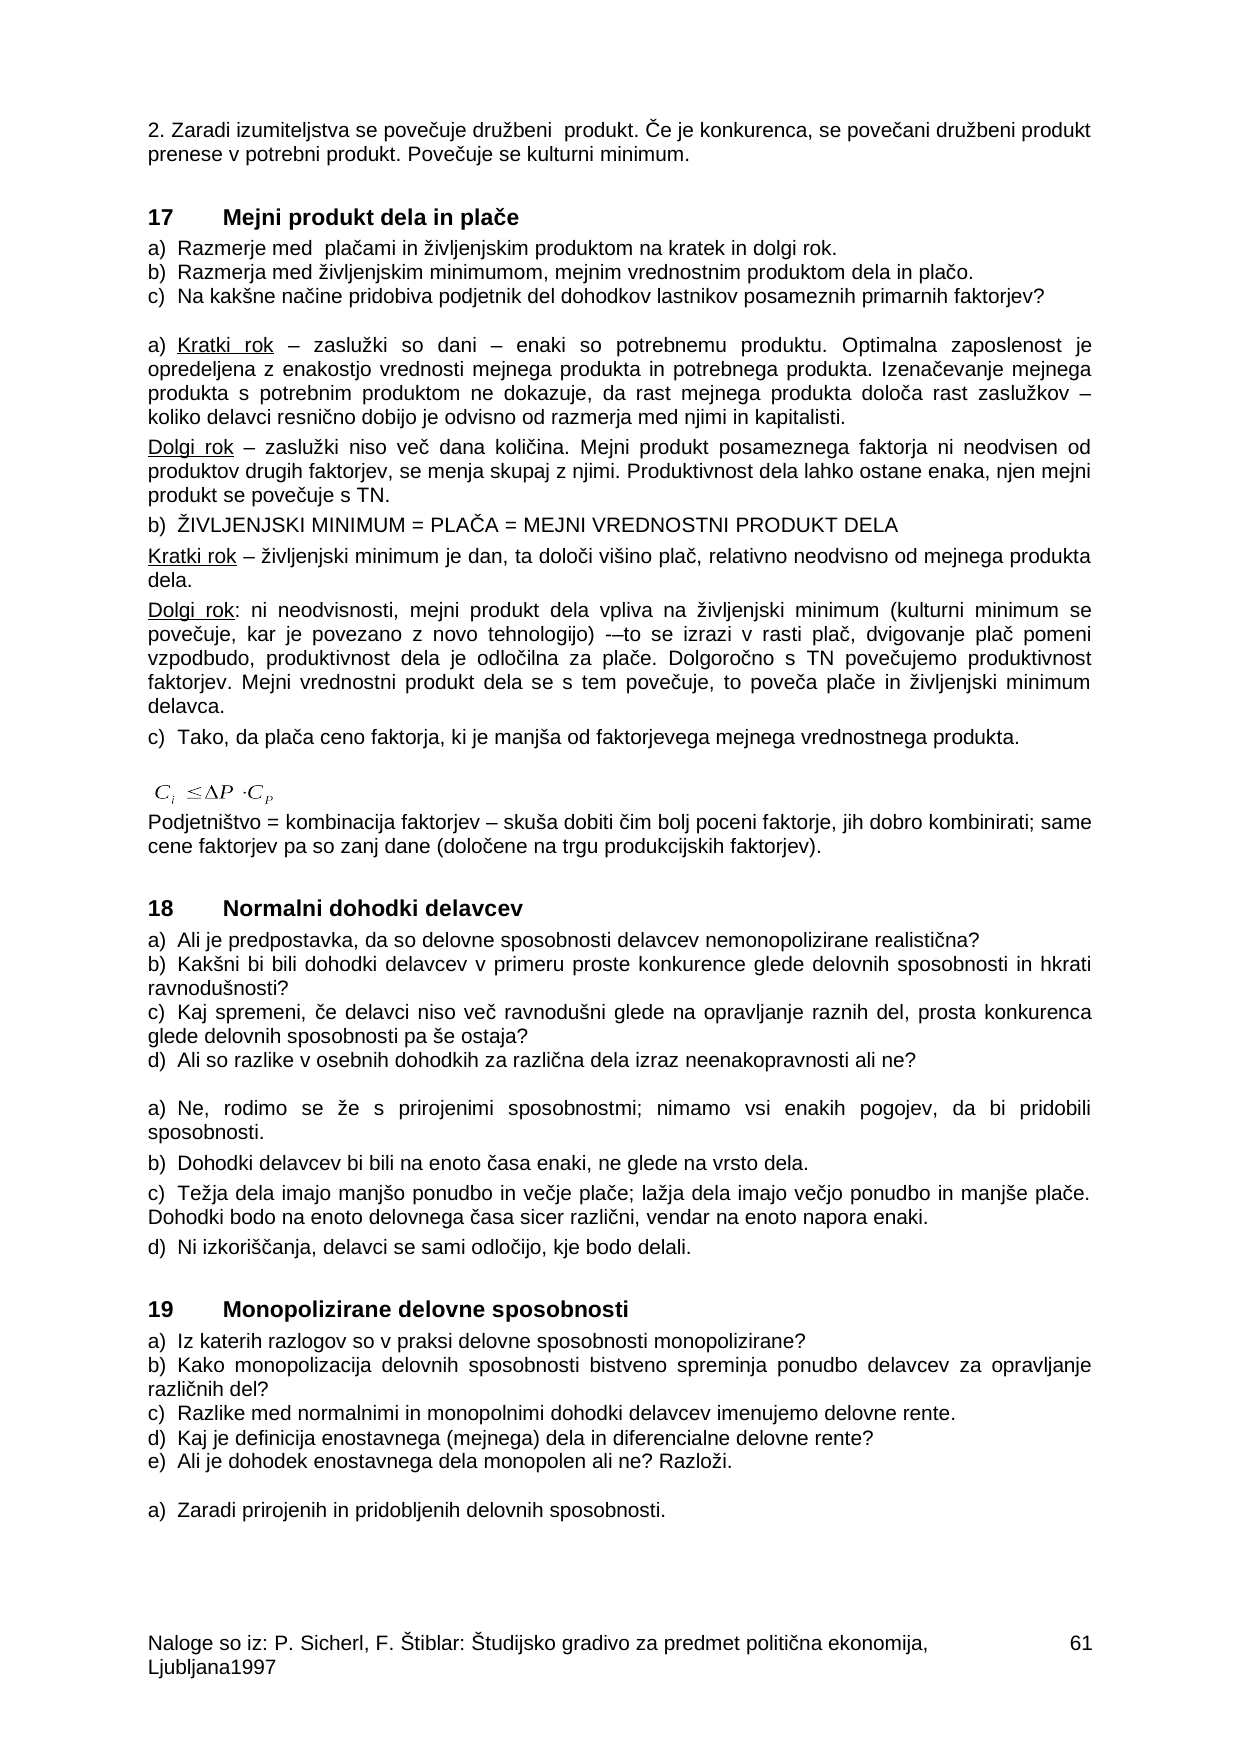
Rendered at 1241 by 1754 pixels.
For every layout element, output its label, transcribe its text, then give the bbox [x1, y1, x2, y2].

list Razlike med normalnimi in monopolnimi dohodki delavcev imenujemo delovne rente. [148, 1401, 1093, 1425]
list Kako monopolizacija delovnih sposobnosti bistveno spreminja ponudbo delavcev za opravljanje različnih del? [148, 1353, 1093, 1401]
list 2. Zaradi izumiteljstva se povečuje družbeni produkt. Če je konkurenca, se povečani družbeni produkt prenese v potrebni produkt. Povečuje se kulturni minimum. [148, 118, 1093, 166]
list Kaj je definicija enostavnega (mejnega) dela in diferencialne delovne rente? [148, 1425, 1093, 1449]
list Ni izkoriščanja, delavci se sami odločijo, kje bodo delali. [148, 1235, 1093, 1259]
subtitle Monopolizirane delovne sposobnosti [148, 1296, 1093, 1323]
list Ali je dohodek enostavnega dela monopolen ali ne? Razloži. [148, 1449, 1093, 1473]
list Kratki rok – življenjski minimum je dan, ta določi višino plač, relativno neodvisno od mejnega produkta dela. [148, 544, 1093, 592]
subtitle Mejni produkt dela in plače [148, 203, 1093, 230]
list Na kakšne načine pridobiva podjetnik del dohodkov lastnikov posameznih primarnih faktorjev? [148, 284, 1093, 308]
list Kakšni bi bili dohodki delavcev v primeru proste konkurence glede delovnih sposobnosti in hkrati ravnodušnosti? [148, 952, 1093, 1000]
list Dolgi rok – zaslužki niso več dana količina. Mejni produkt posameznega faktorja ni neodvisen od produktov drugih faktorjev, se menja skupaj z njimi. Produktivnost dela lahko ostane enaka, njen mejni produkt se povečuje s TN. [148, 435, 1093, 507]
list Podjetništvo = kombinacija faktorjev – skuša dobiti čim bolj poceni faktorje, jih dobro kombinirati; same cene faktorjev pa so zanj dane (določene na trgu produkcijskih faktorjev). [148, 755, 1093, 858]
list Kaj spremeni, če delavci niso več ravnodušni glede na opravljanje raznih del, prosta konkurenca glede delovnih sposobnosti pa še ostaja? [148, 1000, 1093, 1048]
list ŽIVLJENJSKI MINIMUM = PLAČA = MEJNI VREDNOSTNI PRODUKT DELA [148, 513, 1093, 537]
list Dohodki delavcev bi bili na enoto časa enaki, ne glede na vrsto dela. [148, 1151, 1093, 1174]
list Razmerje med plačami in življenjskim produktom na kratek in dolgi rok. [148, 236, 1093, 260]
list Težja dela imajo manjšo ponudbo in večje plače; lažja dela imajo večjo ponudbo in manjše plače. Dohodki bodo na enoto delovnega časa sicer različni, vendar na enoto napora enaki. [148, 1181, 1093, 1229]
list Zaradi prirojenih in pridobljenih delovnih sposobnosti. [148, 1498, 1093, 1522]
subtitle Normalni dohodki delavcev [148, 894, 1093, 921]
list Razmerja med življenjskim minimumom, mejnim vrednostnim produktom dela in plačo. [148, 260, 1093, 284]
list Ne, rodimo se že s prirojenimi sposobnostmi; nimamo vsi enakih pogojev, da bi pridobili sposobnosti. [148, 1096, 1093, 1144]
list Ali so razlike v osebnih dohodkih za različna dela izraz neenakopravnosti ali ne? [148, 1048, 1093, 1072]
list Dolgi rok: ni neodvisnosti, mejni produkt dela vpliva na življenjski minimum (kulturni minimum se povečuje, kar je povezano z novo tehnologijo) -–to se izrazi v rasti plač, dvigovanje plač pomeni vzpodbudo, produktivnost dela je odločilna za plače. Dolgoročno s TN povečujemo produktivnost faktorjev. Mejni vrednostni produkt dela se s tem povečuje, to poveča plače in življenjski minimum delavca. [148, 598, 1093, 718]
list Iz katerih razlogov so v praksi delovne sposobnosti monopolizirane? [148, 1329, 1093, 1353]
list Tako, da plača ceno faktorja, ki je manjša od faktorjevega mejnega vrednostnega produkta. [148, 725, 1093, 749]
list Kratki rok – zaslužki so dani – enaki so potrebnemu produktu. Optimalna zaposlenost je opredeljena z enakostjo vrednosti mejnega produkta in potrebnega produkta. Izenačevanje mejnega produkta s potrebnim produktom ne dokazuje, da rast mejnega produkta določa rast zaslužkov – koliko delavci resnično dobijo je odvisno od razmerja med njimi in kapitalisti. [148, 332, 1093, 429]
list Ali je predpostavka, da so delovne sposobnosti delavcev nemonopolizirane realistična? [148, 928, 1093, 952]
